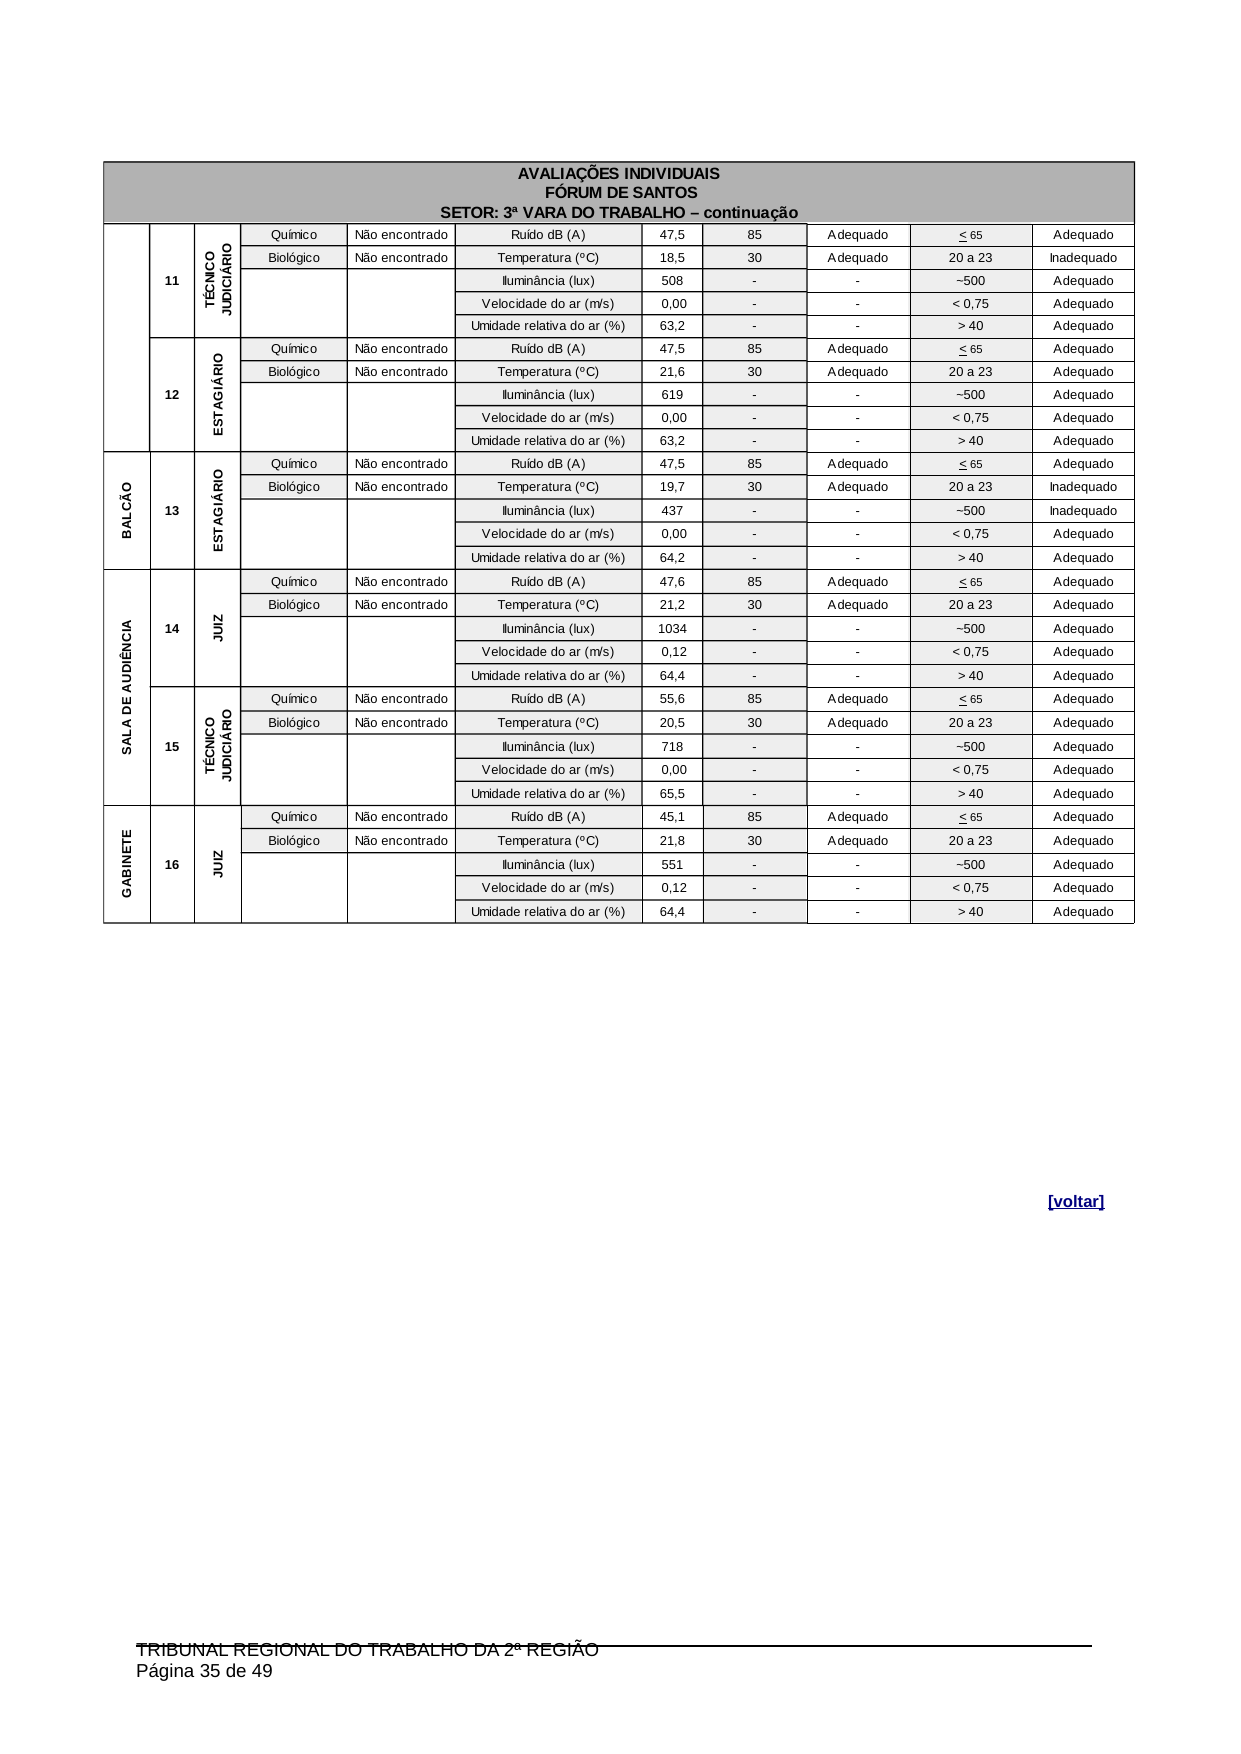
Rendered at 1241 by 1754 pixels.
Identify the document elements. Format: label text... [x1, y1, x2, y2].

text [voltar] [136, 1191, 1104, 1211]
